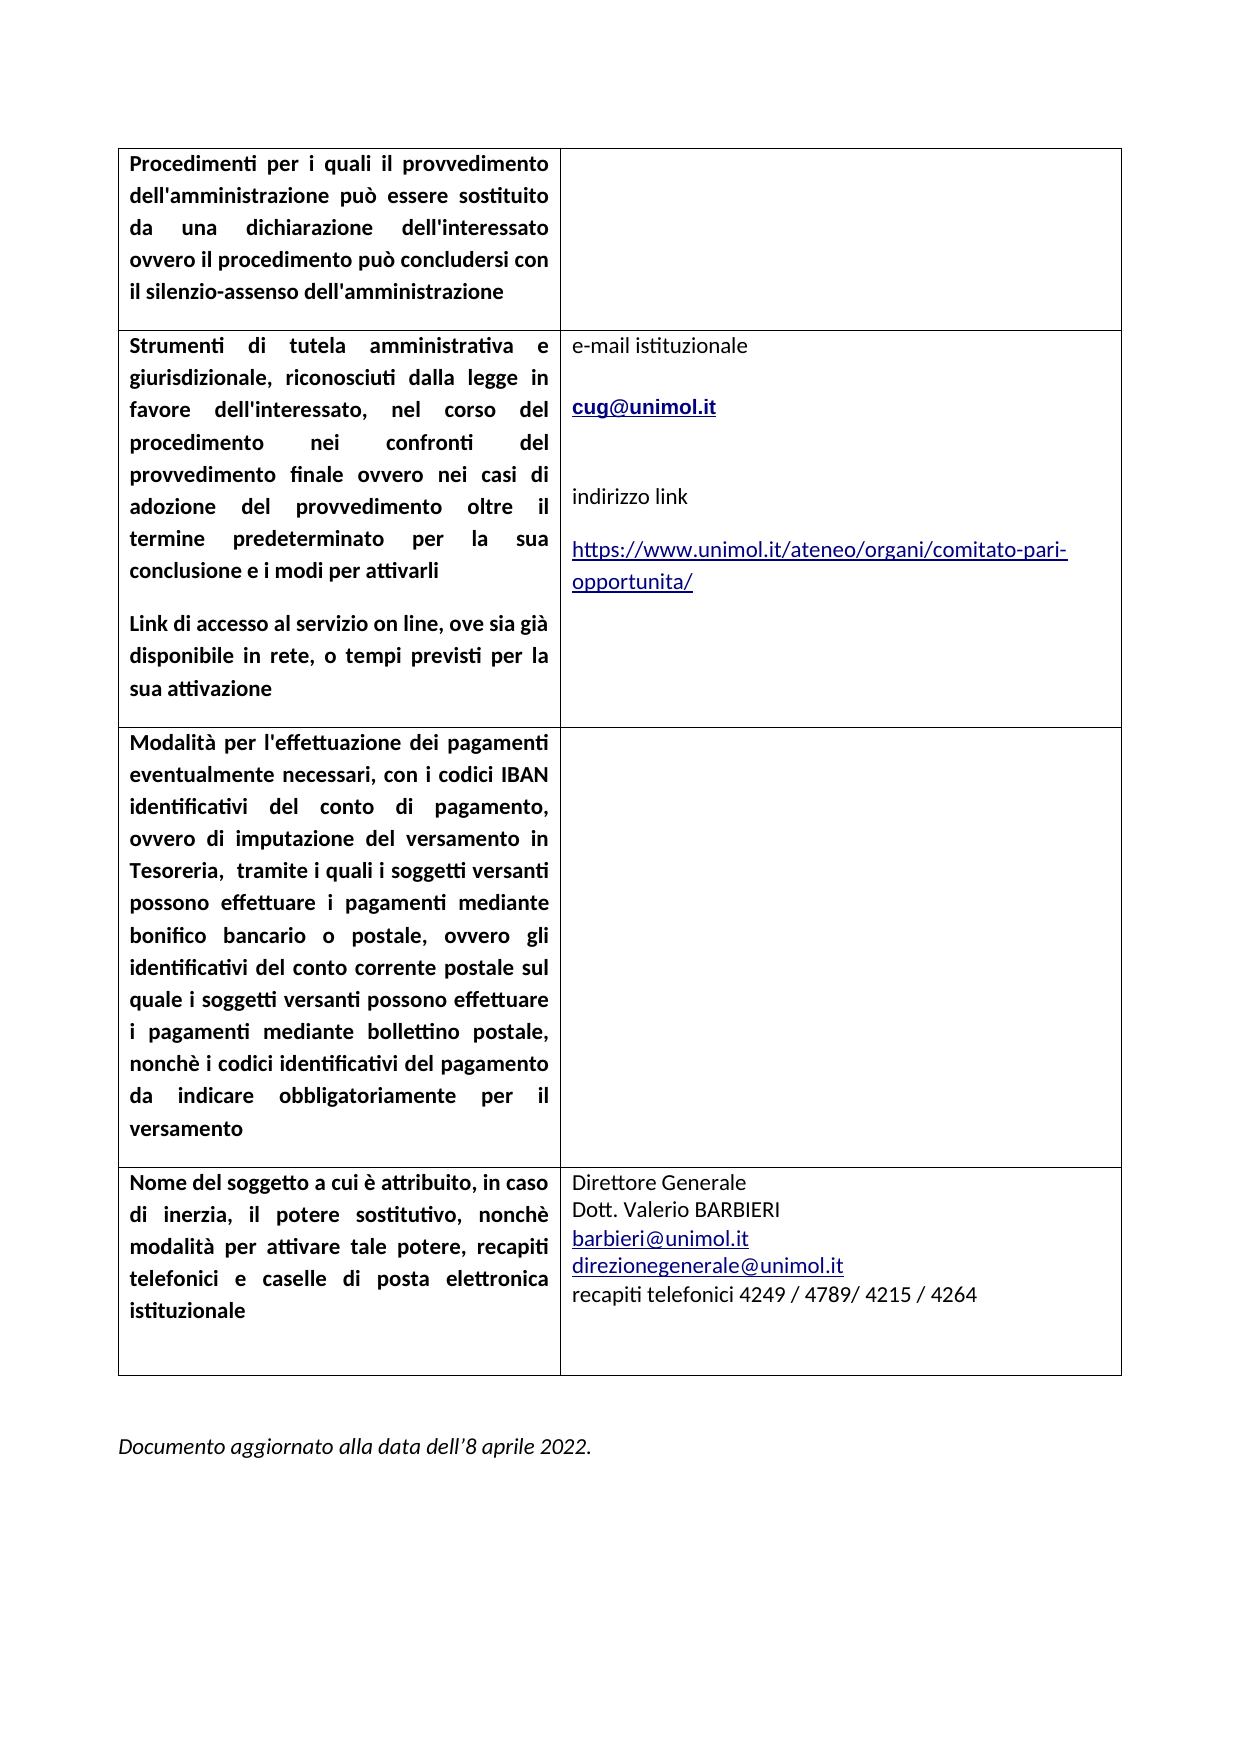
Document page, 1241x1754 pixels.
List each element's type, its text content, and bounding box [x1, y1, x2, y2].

table_cell e-mail istituzionale cug@unimol.it indirizzo link https://www.unimol.it/ateneo/organi/comitato-pari-opportunita/ [561, 331, 1121, 727]
text Documento aggiornato alla data dell’8 aprile 2022. [118, 1432, 1122, 1460]
table_cell Direttore Generale Dott. Valerio BARBIERI barbieri@unimol.it direzionegenerale@unimol.it recapiti telefonici 4249 / 4789/ 4215 / 4264 [561, 1168, 1121, 1375]
table_cell [561, 728, 1121, 1167]
table_cell Modalità per l'effettuazione dei pagamenti eventualmente necessari, con i codici IBAN identificativi del conto di pagamento, ovvero di imputazione del versamento in Tesoreria, tramite i quali i soggetti versanti possono effettuare i pagamenti mediante bonifico bancario o postale, ovvero gli identificativi del conto corrente postale sul quale i soggetti versanti possono effettuare i pagamenti mediante bollettino postale, nonchè i codici identificativi del pagamento da indicare obbligatoriamente per il versamento [119, 728, 560, 1167]
table_cell [561, 149, 1121, 330]
table_cell Strumenti di tutela amministrativa e giurisdizionale, riconosciuti dalla legge in favore dell'interessato, nel corso del procedimento nei confronti del provvedimento finale ovvero nei casi di adozione del provvedimento oltre il termine predeterminato per la sua conclusione e i modi per attivarli Link di accesso al servizio on line, ove sia già disponibile in rete, o tempi previsti per la sua attivazione [119, 331, 560, 727]
table_cell Procedimenti per i quali il provvedimento dell'amministrazione può essere sostituito da una dichiarazione dell'interessato ovvero il procedimento può concludersi con il silenzio-assenso dell'amministrazione [119, 149, 560, 330]
table_cell Nome del soggetto a cui è attribuito, in caso di inerzia, il potere sostitutivo, nonchè modalità per attivare tale potere, recapiti telefonici e caselle di posta elettronica istituzionale [119, 1168, 560, 1375]
